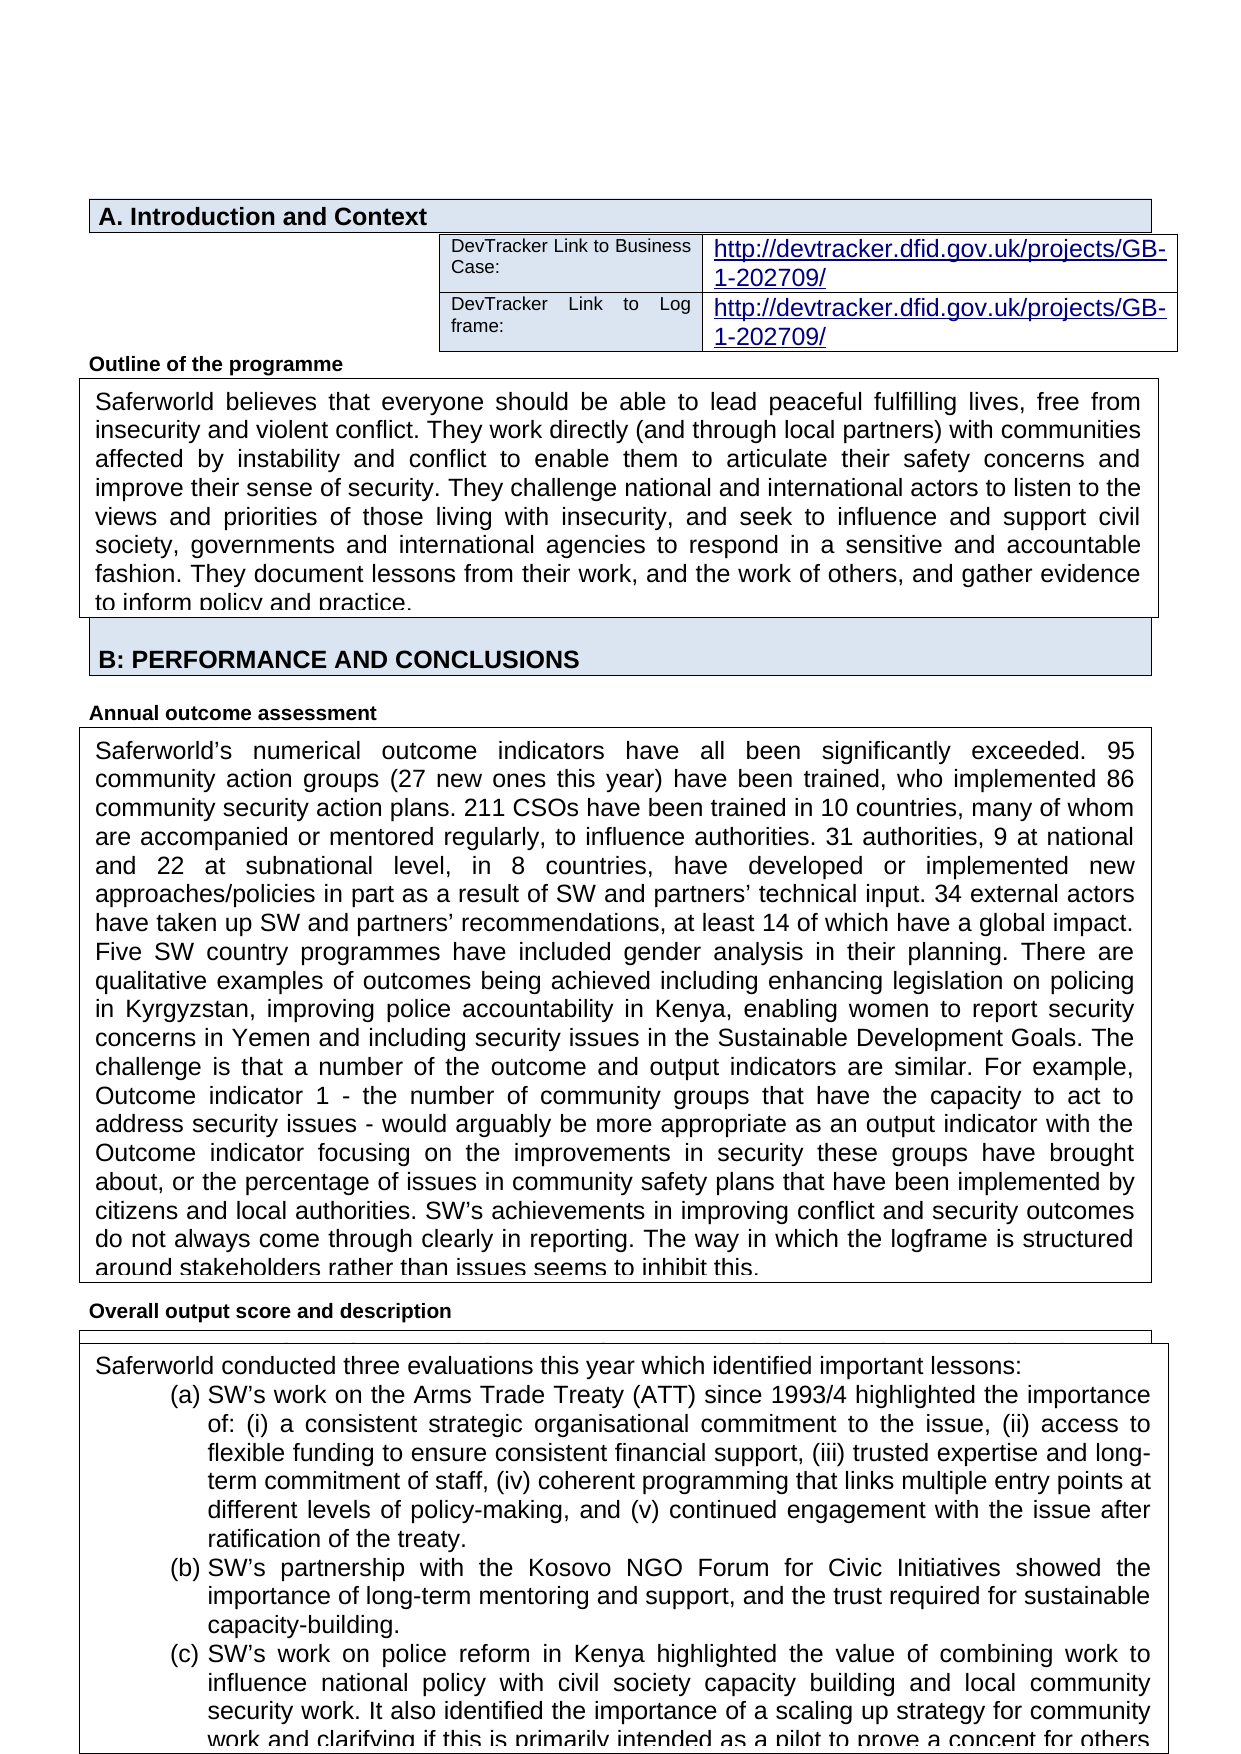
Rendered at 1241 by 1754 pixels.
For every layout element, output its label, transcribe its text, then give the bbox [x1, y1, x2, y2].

table_header DevTracker Link to Business Case: [440, 235, 702, 292]
text Saferworld conducted three evaluations this year which identified important lessons: [95, 1351, 1153, 1380]
table_cell http://devtracker.dfid.gov.uk/projects/GB-1-202709/ [703, 293, 1177, 351]
text A. Introduction and Context [90, 200, 1151, 232]
table_cell DevTracker Link to Log frame: [440, 293, 702, 351]
list SW’s work on police reform in Kenya highlighted the value of combining work to influence national policy with civil society capacity building and local community security work. It also identified the importance of a scaling up strategy for community work and clarifying if this is primarily intended as a pilot to prove a concept for others to mainstream and replicate, or if the main aim is to improve local safety in those areas. [170, 1639, 1153, 1745]
list SW’s work on the Arms Trade Treaty (ATT) since 1993/4 highlighted the importance of: (i) a consistent strategic organisational commitment to the issue, (ii) access to flexible funding to ensure consistent financial support, (iii) trusted expertise and long-term commitment of staff, (iv) coherent programming that links multiple entry points at different levels of policy-making, and (v) continued engagement with the issue after ratification of the treaty. [170, 1380, 1153, 1552]
table_header http://devtracker.dfid.gov.uk/projects/GB-1-202709/ [703, 235, 1177, 292]
text [80, 379, 1158, 617]
list SW’s partnership with the Kosovo NGO Forum for Civic Initiatives showed the importance of long-term mentoring and support, and the trust required for sustainable capacity-building. [170, 1552, 1153, 1639]
text Saferworld believes that everyone should be able to lead peaceful fulfilling lives, free from insecurity and violent conflict. They work directly (and through local partners) with communities affected by instability and conflict to enable them to articulate their safety concerns and improve their sense of security. They challenge national and international actors to listen to the views and priorities of those living with insecurity, and seek to influence and support civil society, governments and international agencies to respond in a sensitive and accountable fashion. They document lessons from their work, and the work of others, and gather evidence to inform policy and practice. [95, 386, 1143, 609]
text A+ Outputs moderately exceeded expectation: Saferworld is perfoming very well at the output level and has significantly exceeded all targets in the logframe. [95, 1338, 1136, 1343]
text [80, 728, 1151, 1282]
text Outline of the programme [89, 352, 1152, 376]
text Overall output score and description [89, 1299, 1152, 1323]
subtitle B: PERFORMANCE AND CONCLUSIONS [90, 641, 1151, 675]
text Annual outcome assessment [89, 700, 1152, 724]
text Saferworld’s numerical outcome indicators have all been significantly exceeded. 95 community action groups (27 new ones this year) have been trained, who implemented 86 community security action plans. 211 CSOs have been trained in 10 countries, many of whom are accompanied or mentored regularly, to influence authorities. 31 authorities, 9 at national and 22 at subnational level, in 8 countries, have developed or implemented new approaches/policies in part as a result of SW and partners’ technical input. 34 external actors have taken up SW and partners’ recommendations, at least 14 of which have a global impact. Five SW country programmes have included gender analysis in their planning. There are qualitative examples of outcomes being achieved including enhancing legislation on policing in Kyrgyzstan, improving police accountability in Kenya, enabling women to report security concerns in Yemen and including security issues in the Sustainable Development Goals. The challenge is that a number of the outcome and output indicators are similar. For example, Outcome indicator 1 - the number of community groups that have the capacity to act to address security issues - would arguably be more appropriate as an output indicator with the Outcome indicator focusing on the improvements in security these groups have brought about, or the percentage of issues in community safety plans that have been implemented by citizens and local authorities. SW’s achievements in improving conflict and security outcomes do not always come through clearly in reporting. The way in which the logframe is structured around stakeholders rather than issues seems to inhibit this. [95, 736, 1136, 1275]
